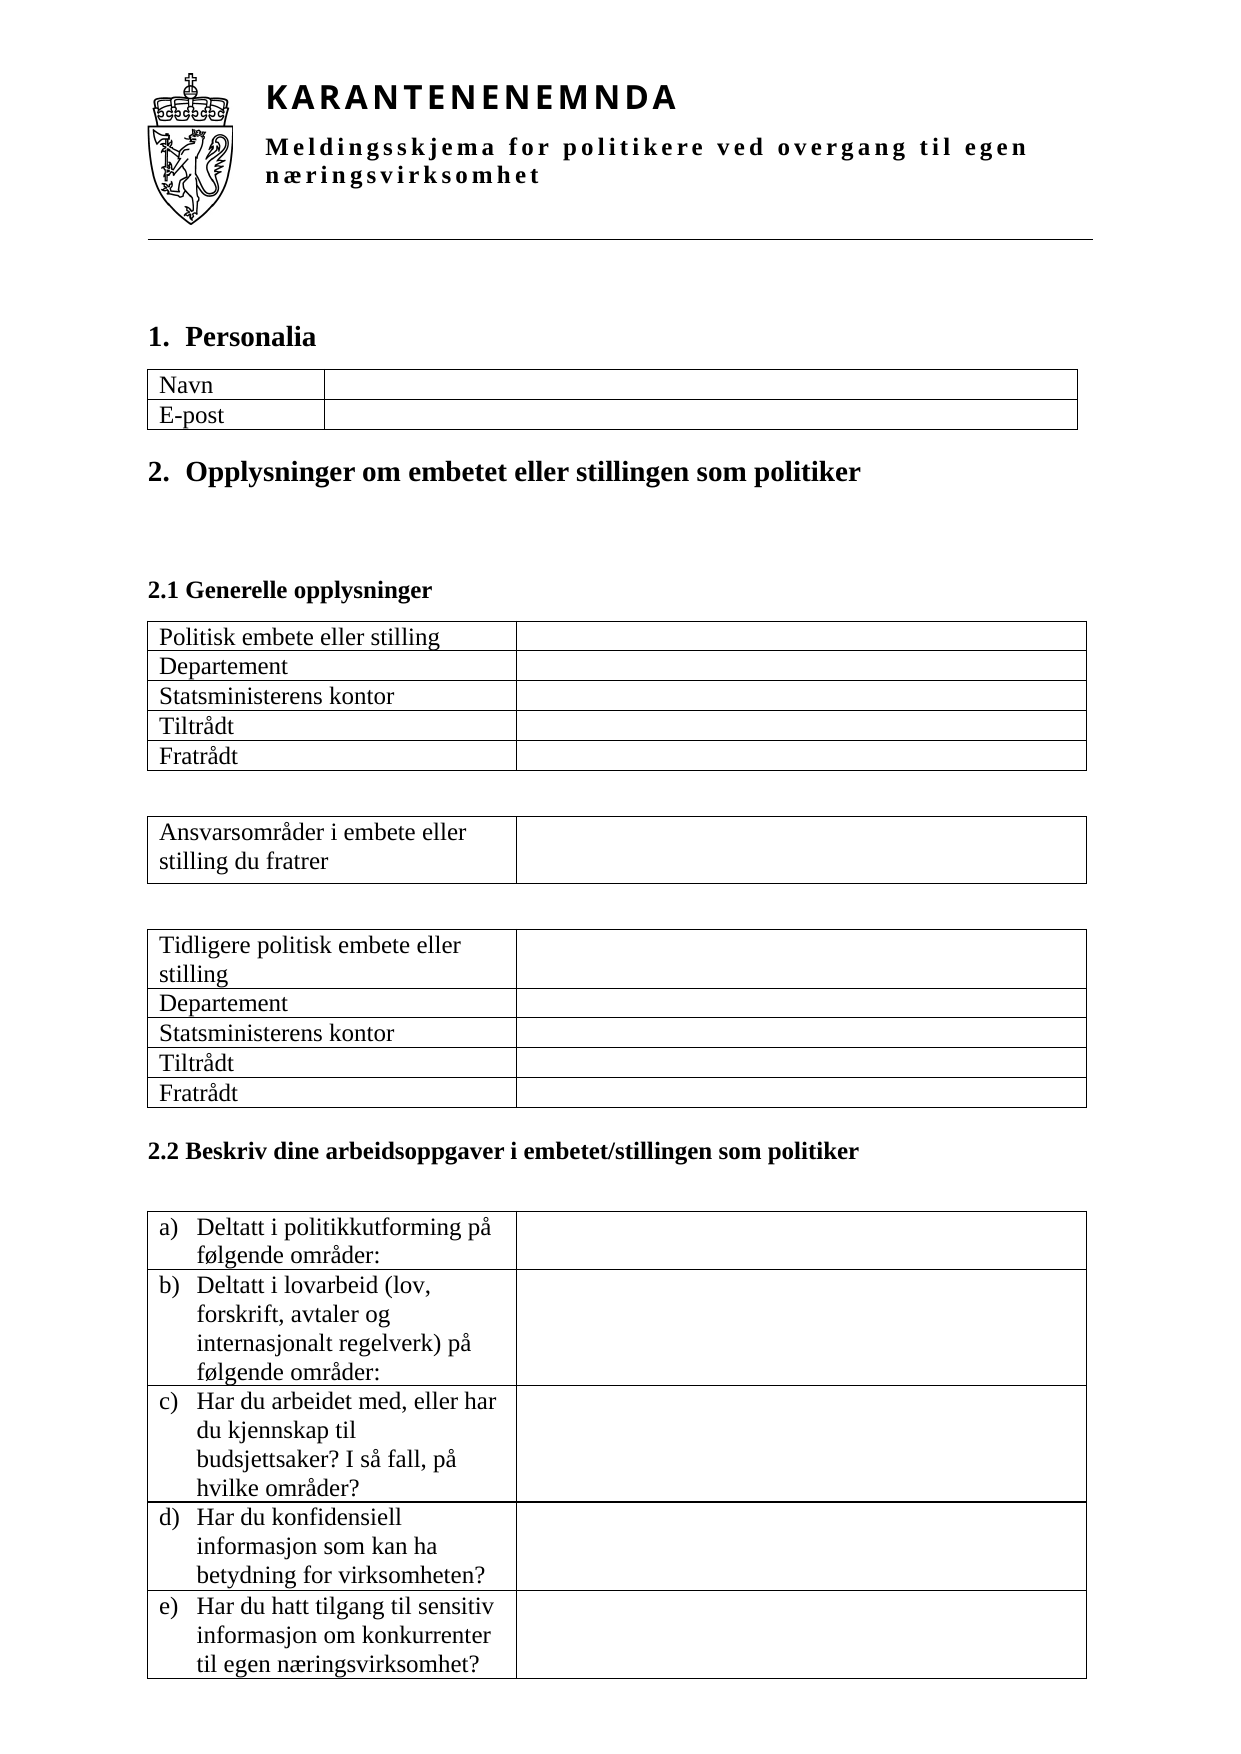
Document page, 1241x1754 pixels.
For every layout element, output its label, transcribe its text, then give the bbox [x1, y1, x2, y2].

list Personalia [148, 319, 1093, 352]
table_cell [517, 1048, 1086, 1077]
table_header Navn [148, 370, 324, 399]
list Beskriv dine arbeidsoppgaver i embetet/stillingen som politiker [148, 1136, 1093, 1165]
table_cell Fratrådt [148, 741, 516, 769]
table_header [517, 930, 1086, 987]
table_cell Departement [148, 989, 516, 1017]
table_cell Har du hatt tilgang til sensitiv informasjon om konkurrenter til egen næringsvirksomhet? [148, 1591, 516, 1677]
table_cell Tiltrådt [148, 1048, 516, 1077]
table_cell [517, 681, 1086, 710]
table_cell [517, 651, 1086, 680]
table_cell Har du konfidensiell informasjon som kan ha betydning for virksomheten? [148, 1503, 516, 1590]
table_cell [517, 741, 1086, 769]
list Generelle opplysninger [148, 575, 1093, 604]
table_cell Har du arbeidet med, eller har du kjennskap til budsjettsaker? I så fall, på hvilke områder? [148, 1386, 516, 1501]
table_cell [517, 1591, 1086, 1677]
table_cell [517, 711, 1086, 740]
table_header [517, 622, 1086, 650]
table_header Ansvarsområder i embete eller stilling du fratrer [148, 817, 516, 882]
table_header Deltatt i politikkutforming på følgende områder: [148, 1212, 516, 1269]
table_cell [517, 1270, 1086, 1385]
table_header [517, 817, 1086, 882]
table_cell E-post [148, 400, 324, 428]
table_cell [517, 989, 1086, 1017]
table_cell Tiltrådt [148, 711, 516, 740]
table_header [325, 370, 1077, 399]
table_cell Departement [148, 651, 516, 680]
table_cell [517, 1386, 1086, 1501]
table_cell [517, 1018, 1086, 1047]
table_cell [517, 1078, 1086, 1107]
table_header [517, 1212, 1086, 1269]
table_cell Statsministerens kontor [148, 1018, 516, 1047]
table_header Politisk embete eller stilling [148, 622, 516, 650]
table_cell Deltatt i lovarbeid (lov, forskrift, avtaler og internasjonalt regelverk) på følgende områder: [148, 1270, 516, 1385]
table_cell Fratrådt [148, 1078, 516, 1107]
table_header Tidligere politisk embete eller stilling [148, 930, 516, 987]
list Opplysninger om embetet eller stillingen som politiker [148, 454, 1093, 488]
table_cell [517, 1503, 1086, 1590]
table_cell Statsministerens kontor [148, 681, 516, 710]
table_cell [325, 400, 1077, 428]
